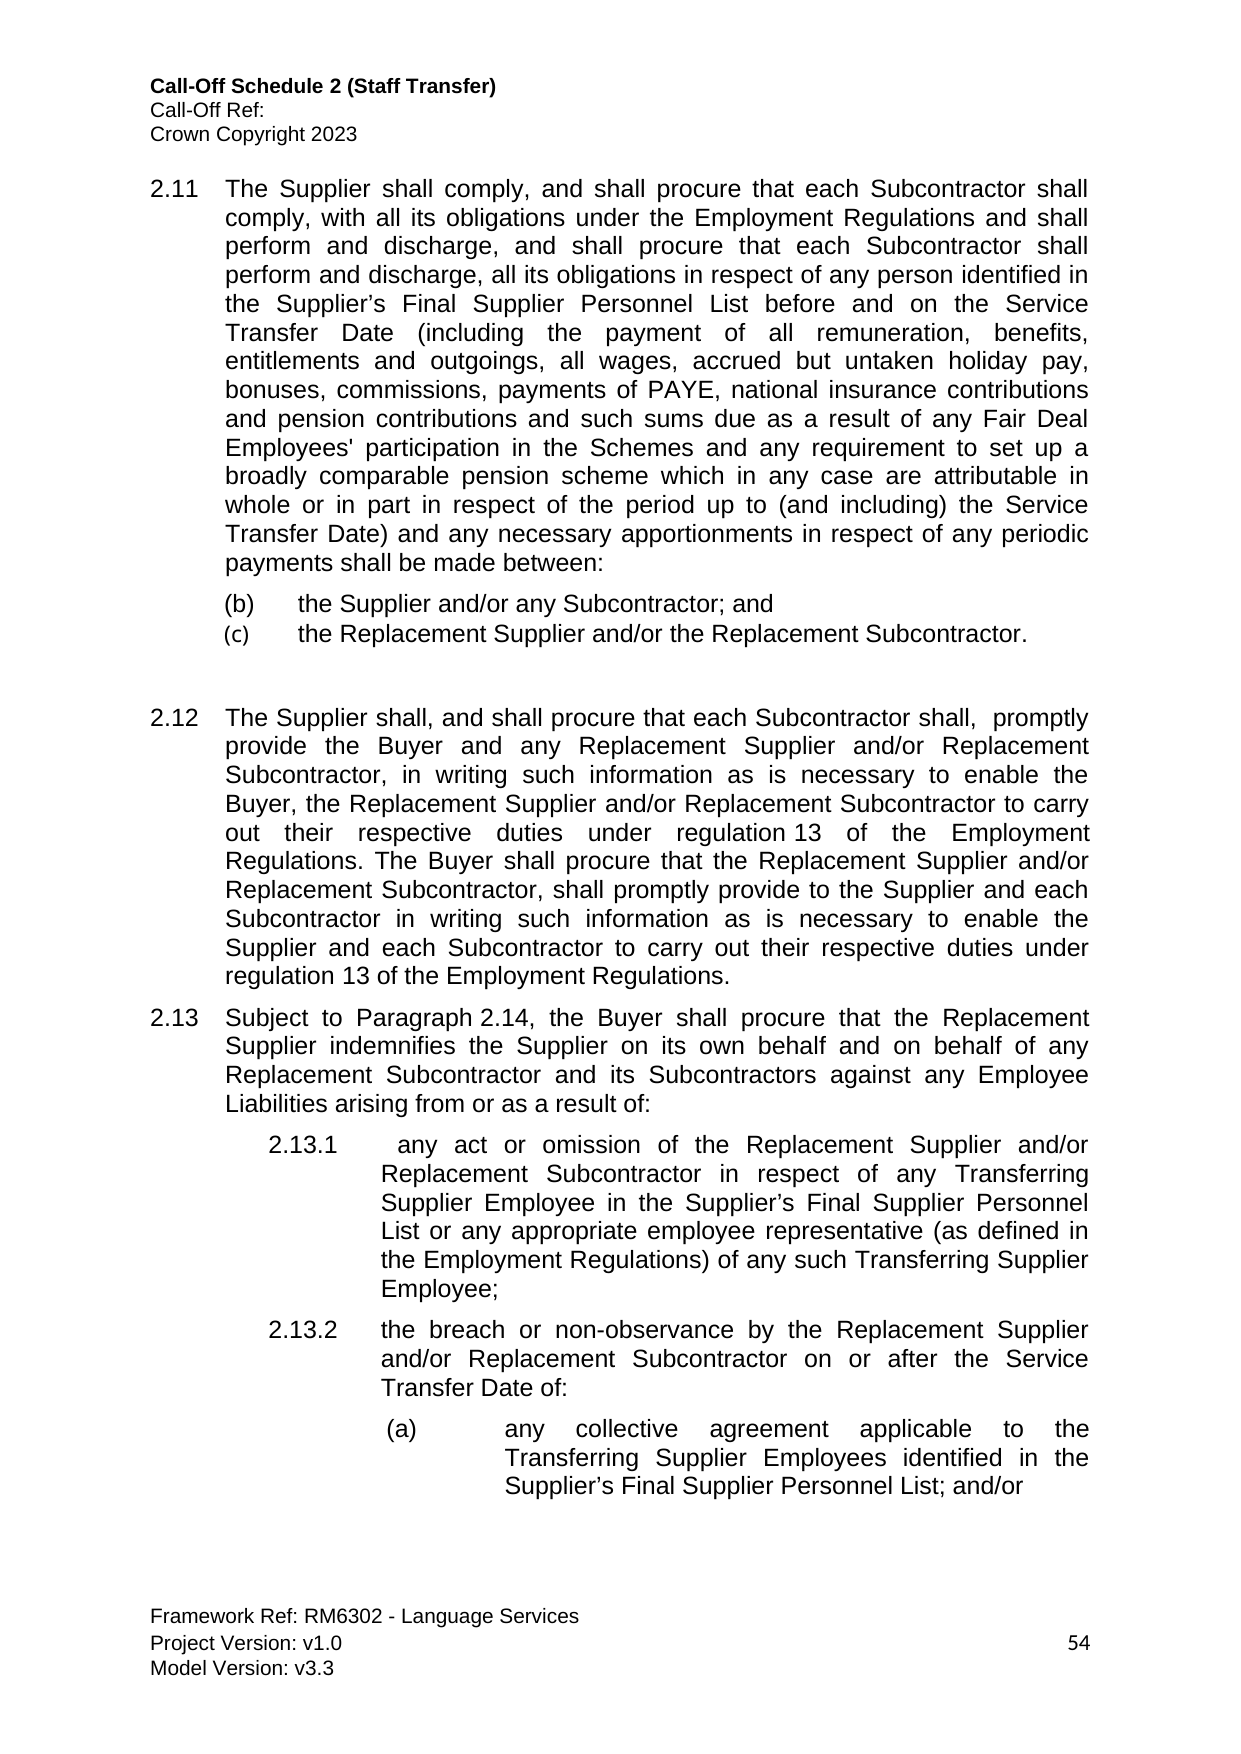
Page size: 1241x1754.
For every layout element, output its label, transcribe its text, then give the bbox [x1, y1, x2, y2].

list the breach or non-observance by the Replacement Supplier and/or Replacement Subcontractor on or after the Service Transfer Date of: [268, 1315, 1090, 1401]
list any act or omission of the Replacement Supplier and/or Replacement Subcontractor in respect of any Transferring Supplier Employee in the Supplier’s Final Supplier Personnel List or any appropriate employee representative (as defined in the Employment Regulations) of any such Transferring Supplier Employee; [268, 1130, 1090, 1302]
subtitle the Replacement Supplier and/or the Replacement Subcontractor. [224, 617, 1090, 649]
subtitle the Supplier and/or any Subcontractor; and [224, 589, 1090, 617]
list The Supplier shall, and shall procure that each Subcontractor shall, promptly provide the Buyer and any Replacement Supplier and/or Replacement Subcontractor, in writing such information as is necessary to enable the Buyer, the Replacement Supplier and/or Replacement Subcontractor to carry out their respective duties under regulation 13 of the Employment Regulations. The Buyer shall procure that the Replacement Supplier and/or Replacement Subcontractor, shall promptly provide to the Supplier and each Subcontractor in writing such information as is necessary to enable the Supplier and each Subcontractor to carry out their respective duties under regulation 13 of the Employment Regulations. [150, 702, 1090, 990]
subtitle any collective agreement applicable to the Transferring Supplier Employees identified in the Supplier’s Final Supplier Personnel List; and/or [386, 1414, 1090, 1500]
list The Supplier shall comply, and shall procure that each Subcontractor shall comply, with all its obligations under the Employment Regulations and shall perform and discharge, and shall procure that each Subcontractor shall perform and discharge, all its obligations in respect of any person identified in the Supplier’s Final Supplier Personnel List before and on the Service Transfer Date (including the payment of all remuneration, benefits, entitlements and outgoings, all wages, accrued but untaken holiday pay, bonuses, commissions, payments of PAYE, national insurance contributions and pension contributions and such sums due as a result of any Fair Deal Employees' participation in the Schemes and any requirement to set up a broadly comparable pension scheme which in any case are attributable in whole or in part in respect of the period up to (and including) the Service Transfer Date) and any necessary apportionments in respect of any periodic payments shall be made between: [150, 174, 1090, 576]
list Subject to Paragraph 2.14, the Buyer shall procure that the Replacement Supplier indemnifies the Supplier on its own behalf and on behalf of any Replacement Subcontractor and its Subcontractors against any Employee Liabilities arising from or as a result of: [150, 1002, 1090, 1117]
